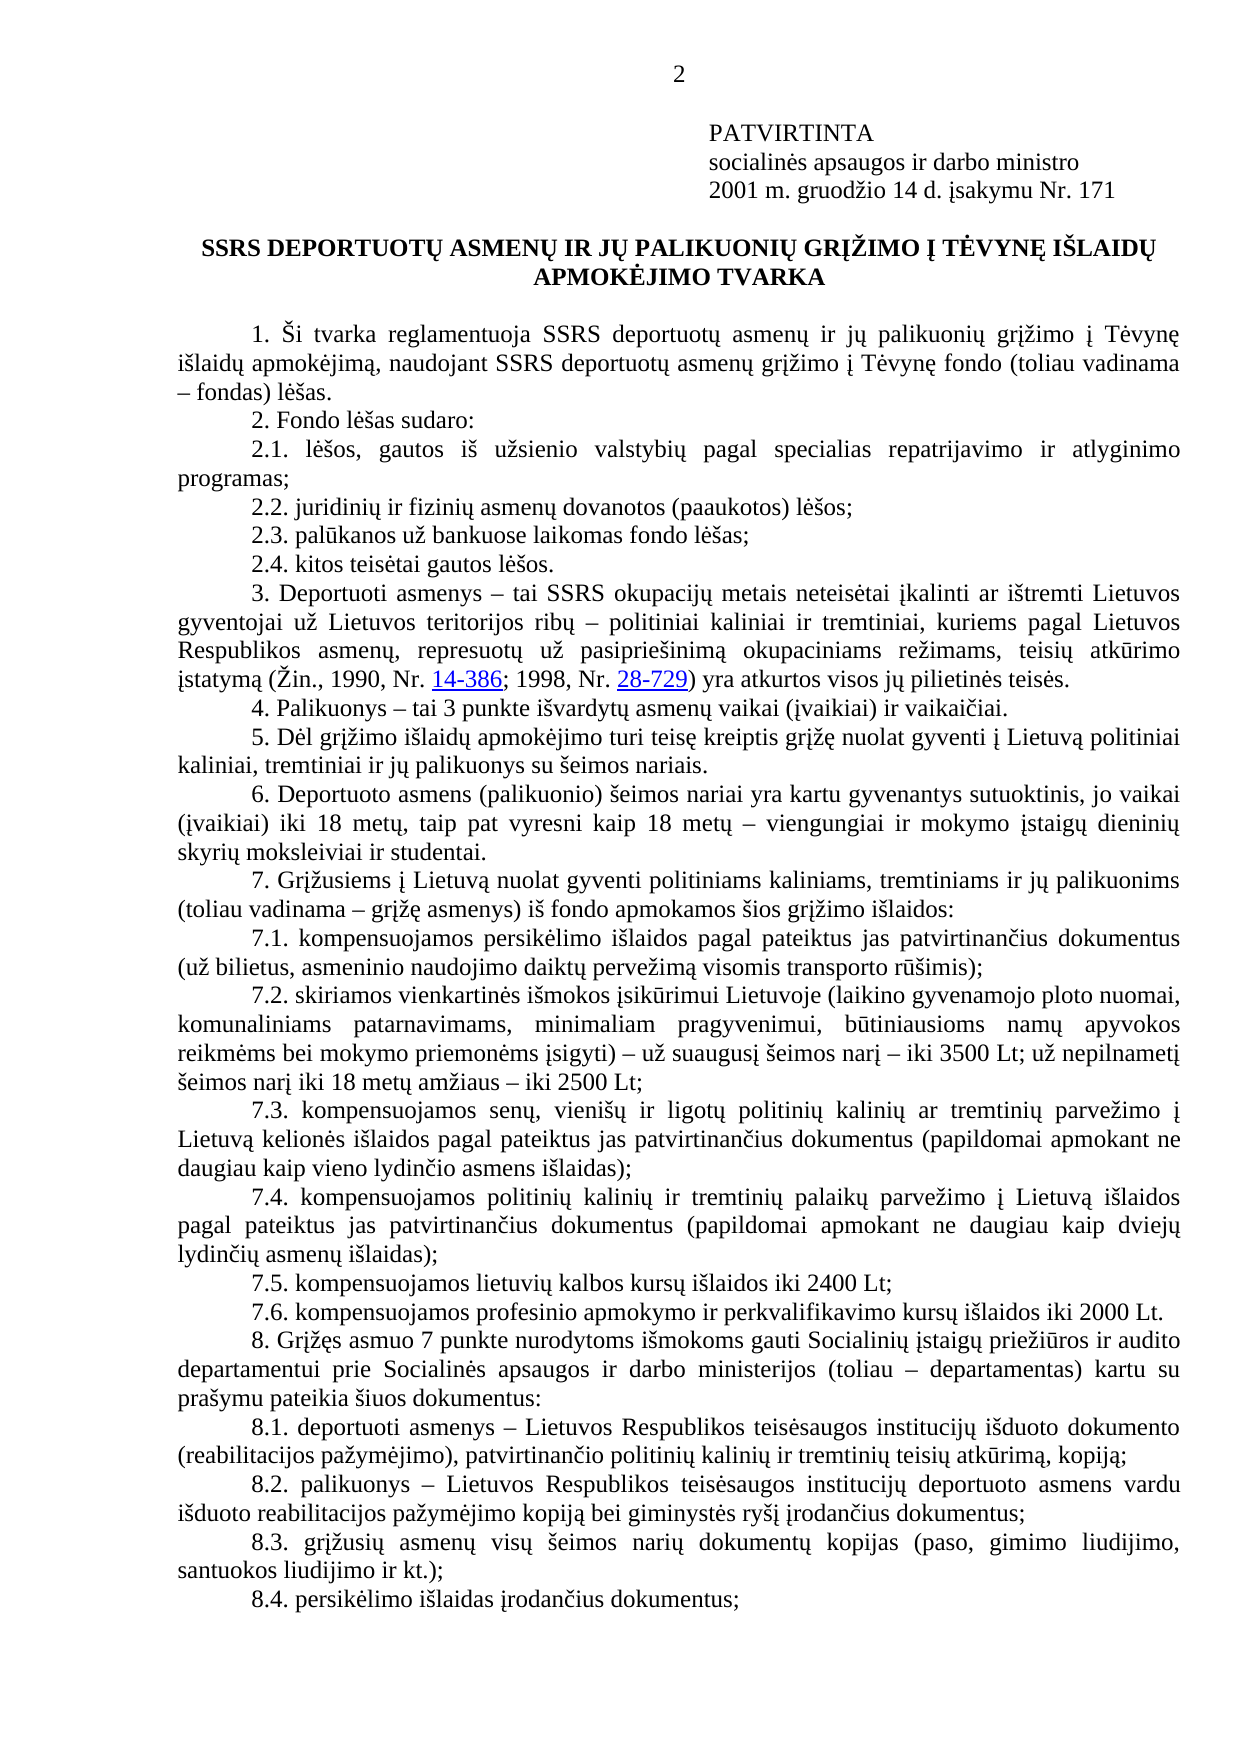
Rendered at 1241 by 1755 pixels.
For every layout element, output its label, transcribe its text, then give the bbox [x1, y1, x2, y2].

text 7.2. skiriamos vienkartinės išmokos įsikūrimui Lietuvoje (laikino gyvenamojo ploto nuomai, komunaliniams patarnavimams, minimaliam pragyvenimui, būtiniausioms namų apyvokos reikmėms bei mokymo priemonėms įsigyti) – už suaugusį šeimos narį – iki 3500 Lt; už nepilnametį šeimos narį iki 18 metų amžiaus – iki 2500 Lt; [177, 981, 1181, 1096]
text 2.2. juridinių ir fizinių asmenų dovanotos (paaukotos) lėšos; [177, 492, 1181, 521]
text 6. Deportuoto asmens (palikuonio) šeimos nariai yra kartu gyvenantys sutuoktinis, jo vaikai (įvaikiai) iki 18 metų, taip pat vyresni kaip 18 metų – viengungiai ir mokymo įstaigų dieninių skyrių moksleiviai ir studentai. [177, 779, 1181, 866]
text 1. Ši tvarka reglamentuoja SSRS deportuotų asmenų ir jų palikuonių grįžimo į Tėvynę išlaidų apmokėjimą, naudojant SSRS deportuotų asmenų grįžimo į Tėvynę fondo (toliau vadinama – fondas) lėšas. [177, 319, 1181, 406]
text 7.4. kompensuojamos politinių kalinių ir tremtinių palaikų parvežimo į Lietuvą išlaidos pagal pateiktus jas patvirtinančius dokumentus (papildomai apmokant ne daugiau kaip dviejų lydinčių asmenų išlaidas); [177, 1182, 1181, 1268]
text 7.5. kompensuojamos lietuvių kalbos kursų išlaidos iki 2400 Lt; [177, 1268, 1181, 1297]
text socialinės apsaugos ir darbo ministro [177, 147, 1181, 176]
text 7.1. kompensuojamos persikėlimo išlaidos pagal pateiktus jas patvirtinančius dokumentus (už bilietus, asmeninio naudojimo daiktų pervežimą visomis transporto rūšimis); [177, 923, 1181, 981]
text 5. Dėl grįžimo išlaidų apmokėjimo turi teisę kreiptis grįžę nuolat gyventi į Lietuvą politiniai kaliniai, tremtiniai ir jų palikuonys su šeimos nariais. [177, 722, 1181, 779]
text 2.1. lėšos, gautos iš užsienio valstybių pagal specialias repatrijavimo ir atlyginimo programas; [177, 434, 1181, 492]
text 8.4. persikėlimo išlaidas įrodančius dokumentus; [177, 1584, 1181, 1613]
text 7.6. kompensuojamos profesinio apmokymo ir perkvalifikavimo kursų išlaidos iki 2000 Lt. [177, 1297, 1181, 1326]
text 8.3. grįžusių asmenų visų šeimos narių dokumentų kopijas (paso, gimimo liudijimo, santuokos liudijimo ir kt.); [177, 1527, 1181, 1584]
text 3. Deportuoti asmenys – tai SSRS okupacijų metais neteisėtai įkalinti ar ištremti Lietuvos gyventojai už Lietuvos teritorijos ribų – politiniai kaliniai ir tremtiniai, kuriems pagal Lietuvos Respublikos asmenų, represuotų už pasipriešinimą okupaciniams režimams, teisių atkūrimo įstatymą (Žin., 1990, Nr. 14-386; 1998, Nr. 28-729) yra atkurtos visos jų pilietinės teisės. [177, 578, 1181, 693]
text 2.4. kitos teisėtai gautos lėšos. [177, 549, 1181, 578]
text 8. Grįžęs asmuo 7 punkte nurodytoms išmokoms gauti Socialinių įstaigų priežiūros ir audito departamentui prie Socialinės apsaugos ir darbo ministerijos (toliau – departamentas) kartu su prašymu pateikia šiuos dokumentus: [177, 1326, 1181, 1412]
text 2001 m. gruodžio 14 d. įsakymu Nr. 171 [177, 176, 1181, 204]
text 4. Palikuonys – tai 3 punkte išvardytų asmenų vaikai (įvaikiai) ir vaikaičiai. [177, 693, 1181, 722]
text 8.1. deportuoti asmenys – Lietuvos Respublikos teisėsaugos institucijų išduoto dokumento (reabilitacijos pažymėjimo), patvirtinančio politinių kalinių ir tremtinių teisių atkūrimą, kopiją; [177, 1412, 1181, 1469]
text 7. Grįžusiems į Lietuvą nuolat gyventi politiniams kaliniams, tremtiniams ir jų palikuonims (toliau vadinama – grįžę asmenys) iš fondo apmokamos šios grįžimo išlaidos: [177, 866, 1181, 923]
text SSRS deportuotų asmenų ir jų palikuonių grįžimo į Tėvynę išlaidų apmokėjimo tvarka [177, 233, 1181, 291]
text 7.3. kompensuojamos senų, vienišų ir ligotų politinių kalinių ar tremtinių parvežimo į Lietuvą kelionės išlaidos pagal pateiktus jas patvirtinančius dokumentus (papildomai apmokant ne daugiau kaip vieno lydinčio asmens išlaidas); [177, 1096, 1181, 1182]
text 2.3. palūkanos už bankuose laikomas fondo lėšas; [177, 521, 1181, 549]
text PATVIRTINTA [177, 118, 1181, 147]
text 2. Fondo lėšas sudaro: [177, 406, 1181, 434]
text 8.2. palikuonys – Lietuvos Respublikos teisėsaugos institucijų deportuoto asmens vardu išduoto reabilitacijos pažymėjimo kopiją bei giminystės ryšį įrodančius dokumentus; [177, 1469, 1181, 1527]
